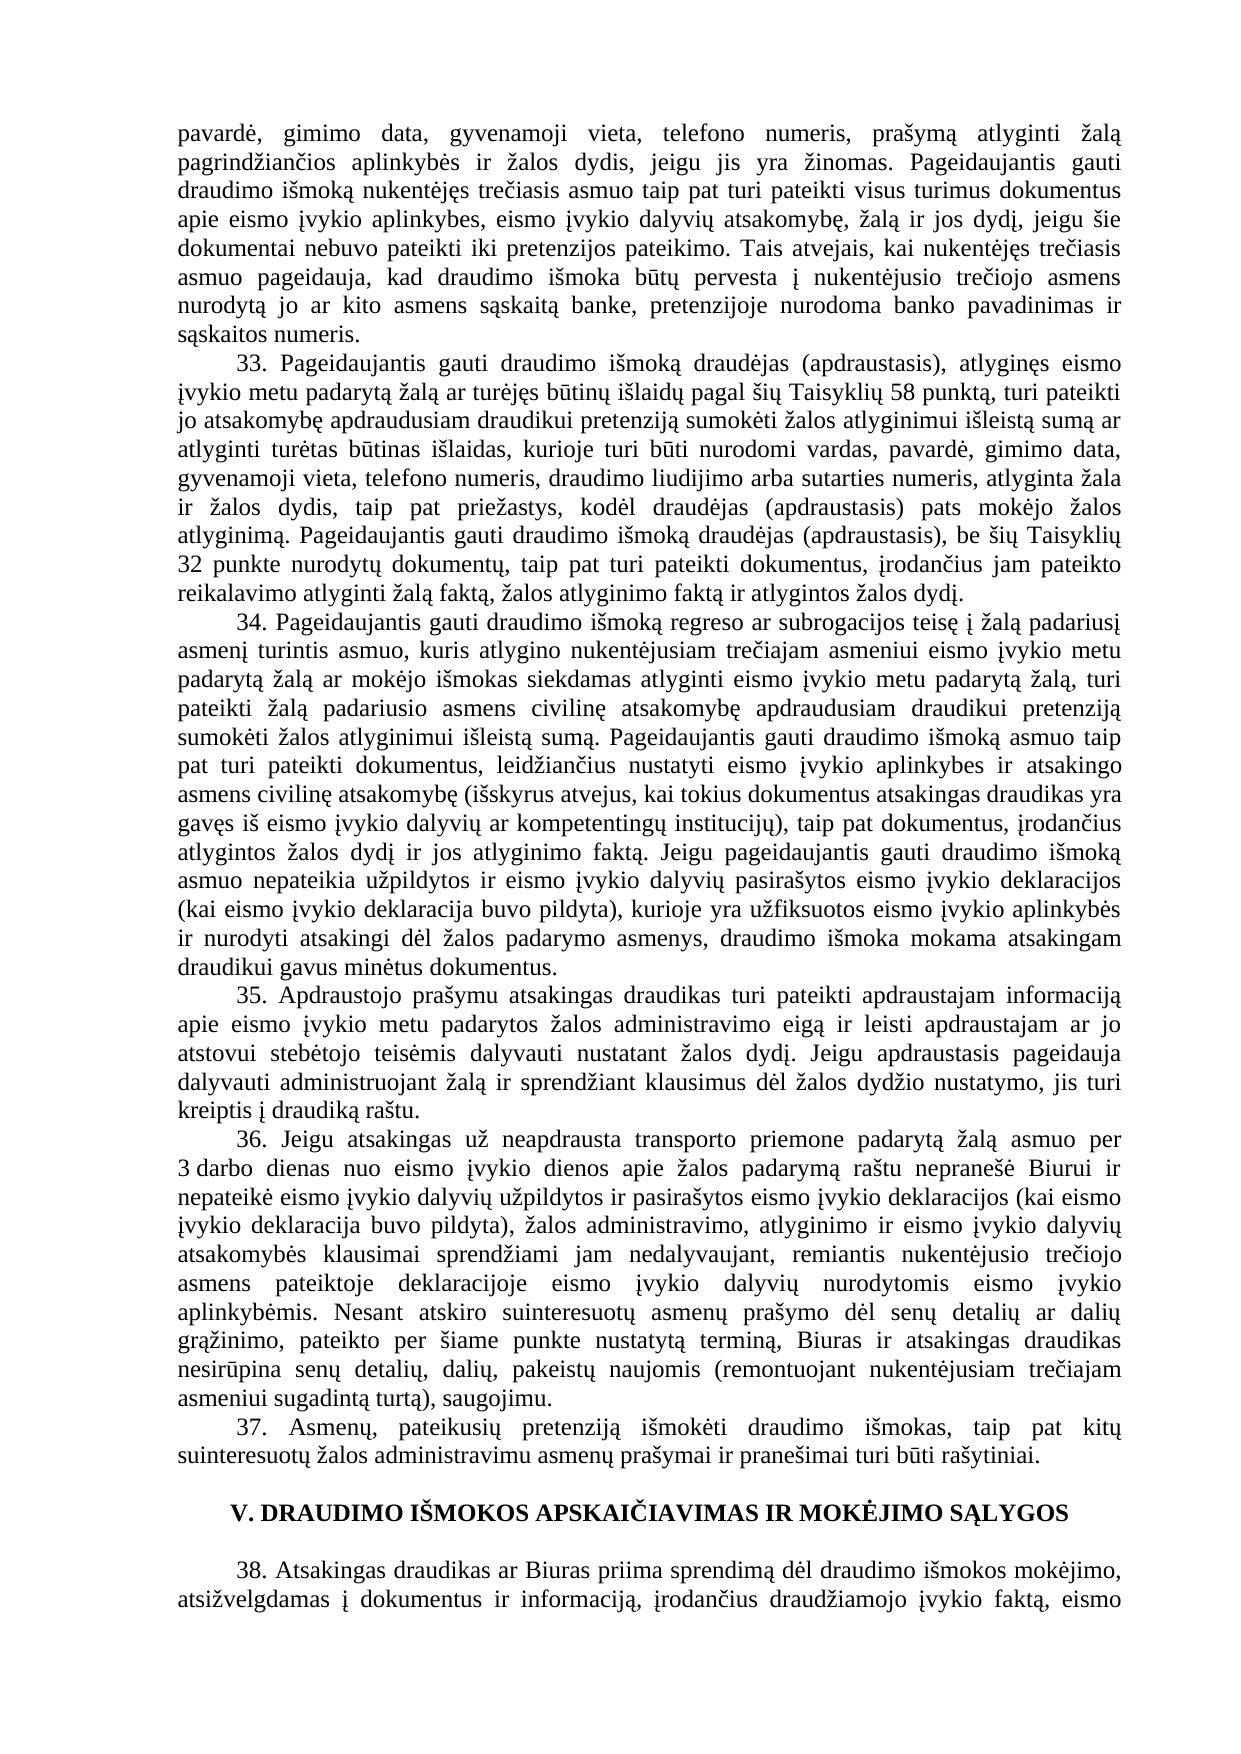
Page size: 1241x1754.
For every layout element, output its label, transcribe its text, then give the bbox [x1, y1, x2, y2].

text pavardė, gimimo data, gyvenamoji vieta, telefono numeris, prašymą atlyginti žalą pagrindžiančios aplinkybės ir žalos dydis, jeigu jis yra žinomas. Pageidaujantis gauti draudimo išmoką nukentėjęs trečiasis asmuo taip pat turi pateikti visus turimus dokumentus apie eismo įvykio aplinkybes, eismo įvykio dalyvių atsakomybę, žalą ir jos dydį, jeigu šie dokumentai nebuvo pateikti iki pretenzijos pateikimo. Tais atvejais, kai nukentėjęs trečiasis asmuo pageidauja, kad draudimo išmoka būtų pervesta į nukentėjusio trečiojo asmens nurodytą jo ar kito asmens sąskaitą banke, pretenzijoje nurodoma banko pavadinimas ir sąskaitos numeris. [177, 118, 1122, 348]
text 34. Pageidaujantis gauti draudimo išmoką regreso ar subrogacijos teisę į žalą padariusį asmenį turintis asmuo, kuris atlygino nukentėjusiam trečiajam asmeniui eismo įvykio metu padarytą žalą ar mokėjo išmokas siekdamas atlyginti eismo įvykio metu padarytą žalą, turi pateikti žalą padariusio asmens civilinę atsakomybę apdraudusiam draudikui pretenziją sumokėti žalos atlyginimui išleistą sumą. Pageidaujantis gauti draudimo išmoką asmuo taip pat turi pateikti dokumentus, leidžiančius nustatyti eismo įvykio aplinkybes ir atsakingo asmens civilinę atsakomybę (išskyrus atvejus, kai tokius dokumentus atsakingas draudikas yra gavęs iš eismo įvykio dalyvių ar kompetentingų institucijų), taip pat dokumentus, įrodančius atlygintos žalos dydį ir jos atlyginimo faktą. Jeigu pageidaujantis gauti draudimo išmoką asmuo nepateikia užpildytos ir eismo įvykio dalyvių pasirašytos eismo įvykio deklaracijos (kai eismo įvykio deklaracija buvo pildyta), kurioje yra užfiksuotos eismo įvykio aplinkybės ir nurodyti atsakingi dėl žalos padarymo asmenys, draudimo išmoka mokama atsakingam draudikui gavus minėtus dokumentus. [177, 607, 1122, 981]
text 33. Pageidaujantis gauti draudimo išmoką draudėjas (apdraustasis), atlyginęs eismo įvykio metu padarytą žalą ar turėjęs būtinų išlaidų pagal šių Taisyklių 58 punktą, turi pateikti jo atsakomybę apdraudusiam draudikui pretenziją sumokėti žalos atlyginimui išleistą sumą ar atlyginti turėtas būtinas išlaidas, kurioje turi būti nurodomi vardas, pavardė, gimimo data, gyvenamoji vieta, telefono numeris, draudimo liudijimo arba sutarties numeris, atlyginta žala ir žalos dydis, taip pat priežastys, kodėl draudėjas (apdraustasis) pats mokėjo žalos atlyginimą. Pageidaujantis gauti draudimo išmoką draudėjas (apdraustasis), be šių Taisyklių 32 punkte nurodytų dokumentų, taip pat turi pateikti dokumentus, įrodančius jam pateikto reikalavimo atlyginti žalą faktą, žalos atlyginimo faktą ir atlygintos žalos dydį. [177, 348, 1122, 607]
text 36. Jeigu atsakingas už neapdrausta transporto priemone padarytą žalą asmuo per 3 darbo dienas nuo eismo įvykio dienos apie žalos padarymą raštu nepranešė Biurui ir nepateikė eismo įvykio dalyvių užpildytos ir pasirašytos eismo įvykio deklaracijos (kai eismo įvykio deklaracija buvo pildyta), žalos administravimo, atlyginimo ir eismo įvykio dalyvių atsakomybės klausimai sprendžiami jam nedalyvaujant, remiantis nukentėjusio trečiojo asmens pateiktoje deklaracijoje eismo įvykio dalyvių nurodytomis eismo įvykio aplinkybėmis. Nesant atskiro suinteresuotų asmenų prašymo dėl senų detalių ar dalių grąžinimo, pateikto per šiame punkte nustatytą terminą, Biuras ir atsakingas draudikas nesirūpina senų detalių, dalių, pakeistų naujomis (remontuojant nukentėjusiam trečiajam asmeniui sugadintą turtą), saugojimu. [177, 1124, 1122, 1412]
text 37. Asmenų, pateikusių pretenziją išmokėti draudimo išmokas, taip pat kitų suinteresuotų žalos administravimu asmenų prašymai ir pranešimai turi būti rašytiniai. [177, 1412, 1122, 1469]
text 35. Apdraustojo prašymu atsakingas draudikas turi pateikti apdraustajam informaciją apie eismo įvykio metu padarytos žalos administravimo eigą ir leisti apdraustajam ar jo atstovui stebėtojo teisėmis dalyvauti nustatant žalos dydį. Jeigu apdraustasis pageidauja dalyvauti administruojant žalą ir sprendžiant klausimus dėl žalos dydžio nustatymo, jis turi kreiptis į draudiką raštu. [177, 981, 1122, 1124]
text V. DRAUDIMO IŠMOKOS APSKAIČIAVIMAS IR MOKĖJIMO SĄLYGOS [177, 1498, 1122, 1527]
text 38. Atsakingas draudikas ar Biuras priima sprendimą dėl draudimo išmokos mokėjimo, atsižvelgdamas į dokumentus ir informaciją, įrodančius draudžiamojo įvykio faktą, eismo [177, 1556, 1122, 1613]
